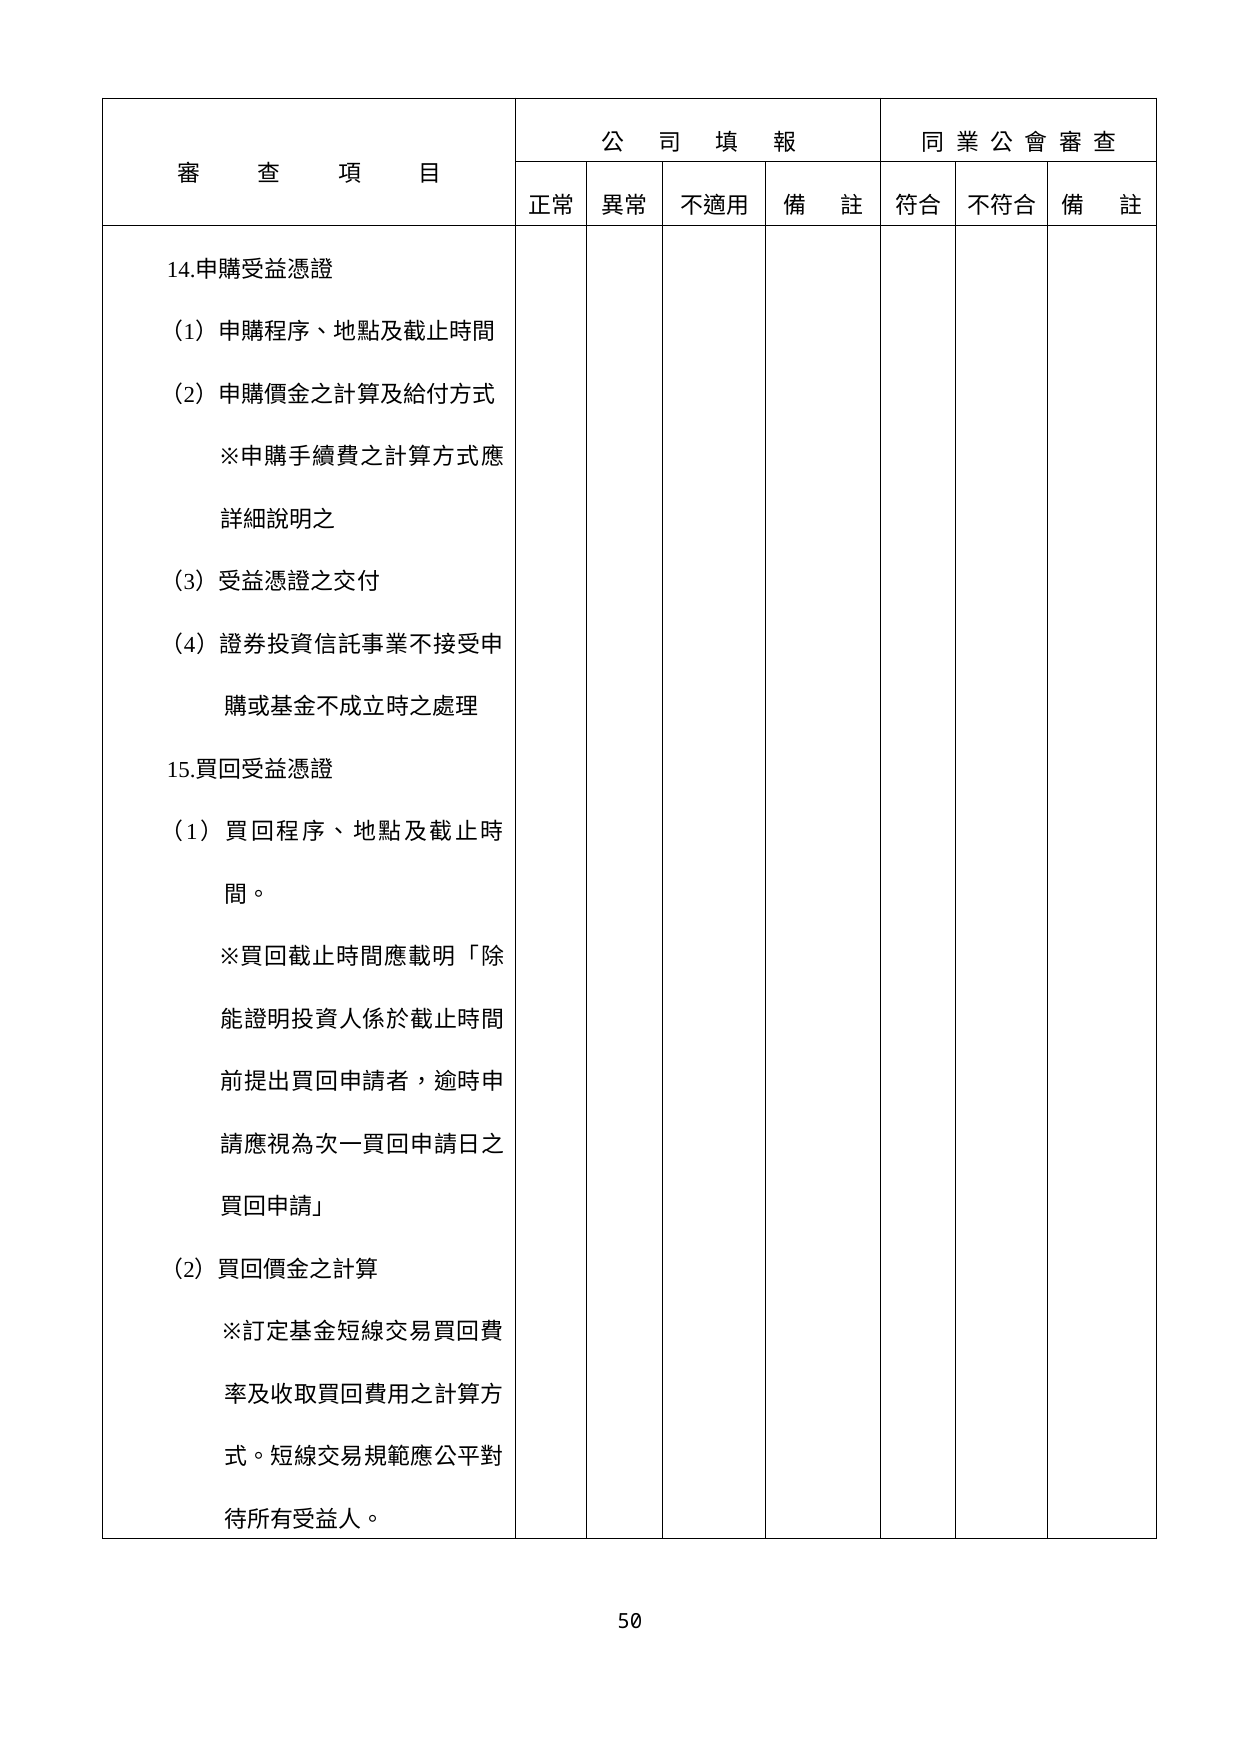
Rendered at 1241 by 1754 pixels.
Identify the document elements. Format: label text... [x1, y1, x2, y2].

table_cell 符合 [881, 162, 955, 224]
table_cell [587, 226, 662, 1538]
table_cell 不適用 [663, 162, 765, 224]
table_cell 異常 [587, 162, 662, 224]
table_header 公 司 填 報 [516, 99, 880, 161]
table_cell 不符合 [956, 162, 1047, 224]
table_cell 備 註 [766, 162, 880, 224]
table_header 同 業 公 會 審 查 [881, 99, 1156, 161]
table_cell [956, 226, 1047, 1538]
table_cell 備 註 [1048, 162, 1156, 224]
table_cell [663, 226, 765, 1538]
table_cell [1048, 226, 1156, 1538]
table_cell [881, 226, 955, 1538]
table_cell [766, 226, 880, 1538]
table_cell 正常 [516, 162, 586, 224]
table_cell [516, 226, 586, 1538]
table_cell 【公開說明書】（追加募集案僅需檢附公開說明書修正對照表） ※下列資料應符合金管會規定之格式 是否依證券投資信託事業募集證券投資信託基金公開說明書應行記載事項準則規定，於所編製公開說明書封面註明係申請（報）用之稿本 是否依證券投資信託事業募集證券投資信託基金公開說明書應行記載事項準則規定，記載下列事項： （一）編製目錄及頁次 （二）封面依序刊印事項： 1.基金名稱（保本型基金應用括弧以不同顏色顯著字體標明保本比率及基金之類型(保證型或保護型)） 2.基金種類（股票型、債券型、平衡型、保本型、組合型、指數型、指數股票型（Exchange Traded Fund；ETF）、貨幣市場基金、傘型或其他經金融監督管理委員會（以下簡稱金管會）核定者 3.基本投資方針 4.基金型態（開放式或封閉式） 5.基金投資國外地區者，註明「投資國外」 6.基金以外幣計價者，註明本基金以______幣計價 7.本次核准發行總面額 8.本次核准發行受益權單位數 9.保本型基金為保證型者，保證機構之名稱 10.證券投資信託事業之名稱 11.以顯著方式刊印下列文字： （1）「本基金經金融監督管理委員會核准或同意生效，惟不表示本基金絕無風險。本證券投資信託事業以往之經理績效不保證本基金之最低投資收益；本證券投資信託事業除盡善良管理人之注意義務外，不負責本基金之盈虧，亦不保證最低之收益」 （2）保本型基金為保證型者，應刊印「本基金經金融監督管理委員會核准或同意生效，惟不表示本基金絕無風險。投資人持有本基金至到期日時，始可享有_____%的本金保證。投資人於到期日前買回者或有本基金信託契約第__條第一款至第六款應終止之情事者，不在保證範圍，投資人應承擔整個投資期間之相關費用，並依當時淨值計算買回價格。投資人應了解到期日前本基金之淨值可能因市場因素而波動。投資人在進行交易前，應確定已充分瞭解本基金之風險與特性。」等文字。 （3）保本型基金為保護型者，應刊印「本基金無提供保證機構保證之機制，係透過投資工具達成保護本金之功能。本基金經金融監督管理委員會核准或同意生效，惟不表示本基金絕無風險。投資人持有本基金至到期日時，始可享有_____%的本金保護。投資人於到期日前買回者或有本基金信託契約第___條應提前終止之情事者，不在保護範圍，投資人應承擔整個投資期間之相關費用，並依當時淨值計算買回價格。投資人應了解到期日前本基金之淨值可能因市場因素而波動，因保護並非保證，投資標的之發行人違約或發生信用風險等因素，將無法達到本金保護之效果，投資人在進行交易前，應確定已充分瞭解本基金之風險與特性。」等文字，後段文字並應以加大粗黑字體或不同顏色等特別顯著方式刊印。 （4）非投資等級債券基金應以不同顏色顯著字體方式，載明適合之投資人屬性，並刊印「投資人投資非投資等級債券基金不宜占其投資組合過高之比重」，及「本基金經金融監督管理委員會核准，惟不表示絕無風險。由於非投資等級債券之信用評等未達投資等級或未經信用評等，且對利率變動的敏感度甚高，故本基金可能會因利率上升、市場流動性下降，或債券發行機構違約不支付本金、利息或破產而蒙受虧損。本基金不適合無法承擔相關風險之投資人。基金經理公司以往之經理績效不保證基金之最低投資收益；基金經理公司除盡善良管理人之注意義務外，不負責本基金之盈虧，亦不保證最低之收益，投資人申購前應詳閱基金公開說明書。」等文字。 （5）環境、社會及治理相關主題基金，應刊印「本基金屬環境、社會及治理相關主題基金，永續相關重要發行資訊之揭露請詳見第__頁至第__頁」，定期評估資訊將於公司網站（https://）公告。 （6）有關本基金運用限制及投資風險之揭露請詳見第__頁至第__頁 （7）固定收益基金應以粗體字警示投資人投資基金應注意之風險，並應補充包含債券發行人違約之信用風險 （8）本公開說明書之內容如有虛偽或隱匿之情事者，應由本證券投資信託事業與負責人及其他曾在公開說明書上簽章者依法負責 （9）查詢本公開說明書之網址，包括本會指定之資訊申報網站之網址及公司揭露公開說明書相關資料之網址 （※公開資訊觀測站網址應為https://mops.twse.com.tw/mops/web/index） （10）信託業兼營證券投資信託業務經本會核准得自行保管基金資產者，應標明自行保管及設有信託監察人之字句 12.刊印日期 （三）封裡依序刊印下列事項： 1.證券投資信託事業總公司之名稱、地址、網址及電話，發言人之姓名、職稱、聯絡電話及電子郵件信箱 2.基金保管機構之名稱、地址、網址及電話。（信託業兼營證券投資信託業務經本會核准得自行保管基金資產者，載明信託監察人之姓名或名稱、地址、網址或電子郵件信箱及電話） 3.受託管理機構之名稱、地址、網址及電話 4.國外投資顧問公司之名稱、地址、網址及電話 5.國外受託保管機構之名稱、地址、網址及電話 6.基金經保證機構保證者，保證機構之名稱、地址、網址及電話 7.受益憑證簽證機構之名稱、地址、網址及電話 8.受益憑證事務代理機構之名稱、地址、網址及電話 9.基金之財務報告簽證會計師姓名、事務所名稱、地址、網址及電話 10.證券投資信託事業或基金經信用評等機構評等者，信用評等機構之名稱、地址、網址及電話 11.公開說明書之陳列處所、分送方式及索取之方法 （四）封底應刊印事項： 證券投資信託事業及其負責人簽章或蓋章 （五）基金概況應刊印事項： 1.基金簡介 （1）發行總面額 （2）受益權單位總數 （3）每受益權單位面額 （4）得否追加發行 （5）成立條件(有成立日期者，亦一併列明) （6）預定發行日期 （7）存續期間 （8）投資地區及標的 (保本型基金應列示投資固定收益商品及證券相關商品之預估投資比率、投資商品之發行者、交易對象及參與率等) （9）基本投資方針及範圍簡述 （10）投資策略及特色之重點摘述 （11）本基金適合之投資人屬性分析 （12）銷售開始日 （13）銷售方式 （14）銷售價格 （15）最低申購金額 （16）證券投資信託事業為防制洗錢而可能要求申購人提出之文件及拒絕申購之情況 （17）買回開始日（保本型基金敍明接受買回之方式及因應買回處分資產之程序） （18）買回費用 （19）買回價格 （20）短線交易之規範及處理 ※應包含短線交易之定義、買回費率、買回費用計算方式及短線交易案例說明等事項 （21）基金營業日之定義 （22）經理費（保本型基金之經理費率應以明顯字體列示） （23）保管費(信託業兼營證券投資信託業務經本會核准得自行保管基金資產者，其信託監察人之報酬) （24）基金經保證機構保證者，保證機構之業務性質、財務狀況、 信用評等、保證條件、範圍、保證費及保證契約主要內容；並以釋例說明保證機制及高於保證金額之潛在回報之計算方法 （25）是否分配收益 2.基金性質 （1）基金之設立及其依據 （2）證券投資信託契約關係 （3）追加募集基金者，應刊印該基金成立時及歷次追加發行之情形 3.證券投資信託事業之職責（概述） 4.基金保管機構之職責（概述） （信託業兼營證券投資信託業務經本會核准得自行保管基金資產者，應記載信託監察人之職責） 5.基金保證機構之職責(概述) 6.基金投資 （1）基金投資方針及範圍。 ※債券型基金者，應敘明其資產組合及持有固定收益證券部位之加權平均存續期間管理策略 （2）證券投資信託事業運用基金投資之決策過程、基金經理人之姓名、主要經(學)歷及權限。基金經理人同時管理其他基金者，應揭露所管理之其他基金名稱及所採取防止利益衝突之措施 ※基金經理人主要經歷應加註起迄時間 ※基金經理人管理1檔基金以上者，請詳述公司實際採行之防範措施 ※請同業公會確認基金經理人符合證券投資信託事業負責人與業務人員管理規則第5條資格、資格條件符合最新法令規定及已接受6小時期貨暨選擇權相關法規之職前及在職訓練課程（請查詢最新受訓紀錄） （3）證券投資信託事業運用基金，將基金之管理業務複委任第三人處理者，應敘明複委任業務情形及受託管理機構對受託管理業務之專業能力 （4）證券投資信託事業運用基金，委託國外投資顧問公司提供投資顧問服務，應敘明國外投資顧問公司提供基金顧問服務之專業能力 （5）基金運用之限制 ※有關各投資標的信用評等之規定，勿分散說明，集中陳述為宜。 （6）基金參與股票發行公司股東會行使表決權之處理原則及方法 是否符合證券投資信託事業管理規則第19條第2項第6款及證券投資信託事業負責人與業務人員管理規則第13條第2項第6款規定證券投資信託事業及其負責人、部門主管、分支機構經理人、其他業務人員或受僱人，不得轉讓出席股東會委託書或藉行使基金持有股票之投票表決權，收受金錢或其他利益 是否依證券投資信託事業管理規則第23條第4項規定，出席股東會行使表決權並應作成書面紀錄，循序編號建檔並至少保存5年 （7）組合基金參與子基金之受益人大會行使表決權之處理原則及方法 經理公司應依據子基金之信託契約或公開說明書之規定行使表決權，並基於受益人之最大利益，支持子基金經理公司所提之議案。但子基金之經理公司所提之議案有損及受益人權益之虞者，得依經理公司董事會之決議辦理 經理公司不得轉讓或出售子基金之受益人大會表決權。經理公司之董事、監察人、經理人、業務人員及其他受僱人員，亦不得轉讓或出售該表決權，收受金錢或其他利益 （8）基金投資國外地區者，應刊印下列事項： ※下列說明資料應更新至最新資料 主要投資地區（國）經濟環境簡要說明 經濟發展及各主要產業概況 外匯管理及資金匯出入規定 最近3年當地幣值對美元匯率之最高、最低數額及其變動情形 主要投資證券市場簡要說明下列資料 ※是否依證券投資信託事業募集證券投資信託基金公開說明書應行記載事項準則規定之格式填列 最近2年發行及交易市場概況 最近2年市場之週轉率及本益比 市場資訊揭露效率(包括時效性及充分性)之說明 證券之交易方式 投資國外證券化商品或新興產業者，應敘明該投資標的或產業最近2年國外市場概況 證券投資信託事業對基金之外匯收支從事避險交易者，應敘明其避險方法 基金投資國外地區者，證券投資信託事業應說明配合本基金出席所投資外國股票（或基金）發行公司股東會（受益人會議）之處理原則及方法 7.保本型基金： （1）相關投資連結標的之性質 （2）本基金之設定參數，含參與比率及投資期間，並註明實際參與率釐定之時間，以及通知受益人之方式 （3）保護型基金未設立保證機構，應載明本基金無提供保證機構保證之機制，係透過投資工具達成保護本金之功能。 （4）保護型基金應明定，因應受益人提前請求買回而處分資產及到期日時，達成保護本金之控管機制 8.指數型基金及指數股票型基金： （1）指數編製方式及經理公司追蹤、模擬或複製表現之操作方式，包含調整投資組合方式，以及基金投資於指數具代表性之成分證券樣本時，為使該樣本明確反映指數整體特色之抽樣及操作方式 （2）基金表現與標的指數表現之差異比較，其比較方式應載明其定義及計算公式 9.傘型基金： 各子基金之投資範圍、主要區隔及異同分析；其應記載事項之內容為各子基金所共通者，得標註各子基金皆同，免重複列示，其應記載事項之內容為各子基金不同者，應分別列示，並比較其差異 10.外幣計價基金： 敍明本基金計價、申購及買回之幣別，匯率適用時點及使用之匯率資訊取得來源 11.環境、社會及治理相關主題基金： （1）投資目標與衡量標準：本基金之主要永續投資重點和目標，所採用環境、社會及治理標準或原則與投資重點關連性。基金應設定一個或多個永續投資目標，並具體說明衡量實現永續投資目標實現程度之評量指標。 （2）投資策略與方法：經理公司為達成永續投資目標所採用投資策略類型，將環境、社會及治理因素納入投資流程之具體作法，對環境、社會及治理相關因素之考慮過程，以及衡量該等因素之評估衡量方法。 （3）投資比例配置：本基金持有符合環境、社會及治理相關投資重點之標的占基金淨資產價值之最低投資比重，並說明如何確保基金資產整體運用不會對永續投資目標造成重大損害。 （4）參考績效指標：若本基金有設定環境、社會及治理績效指標，應說明該指標之特性，以及該指標是否與本基金之相關環境、社會及治理投資重點保持一致。 （5）排除政策：本基金之投資是否有排除政策及排除的類型。 （6）風險警語：本基金之環境、社會及治理投資重點之相關風險描述。 （7）盡職治理參與：本基金所適用盡職治理政策及執行方式，以及經理公司盡職治理報告之查詢方法或途徑。 （8）定期揭露：經理公司募集發行本基金後，應於年度結束後二個月，每年在公司網站上向投資人揭露下列定期評估資訊，並揭露查詢基金定期評估資訊之網址，以及經理公司揭露盡職治理報告書相關資料之網址： 本基金資產組成符合所定環境、社會及治理投資策略與篩選標準之實際投資比重。 如有設定績效參考指標，應比較本基金採用環境、社會及治理篩選標準與績效指標對成分證券篩選標準兩者間的差異。 本基金為達到永續投資重點和目標，而採取盡職治理行動。 （9）其他本會規定應行記載事項。 12.投資風險揭露要素事項： （1）類股過度集中之風險 （2）產業景氣循環之風險 （3）流動性風險 （4）外匯管制及匯率變動之風險 （5）投資地區政治、經濟變動之風險 （6）商品交易對手及保證機構之信用風險 （7）投資結構式商品之風險 （8）其他投資標的或特定投資策略之風險 （9）從事證券相關商品交易之風險 （10）出借所持有之有價證券或借入有價證券之相關風險 （11）其他投資風險 13.收益分配 （1）分配之項目 （2）分配之時間 （3）給付之方式 14.申購受益憑證 （1）申購程序、地點及截止時間 （2）申購價金之計算及給付方式 ※申購手續費之計算方式應詳細說明之 （3）受益憑證之交付 （4）證券投資信託事業不接受申購或基金不成立時之處理 15.買回受益憑證 （1）買回程序、地點及截止時間。 ※買回截止時間應載明「除能證明投資人係於截止時間前提出買回申請者，逾時申請應視為次一買回申請日之買回申請」 （2）買回價金之計算 ※訂定基金短線交易買回費率及收取買回費用之計算方式。短線交易規範應公平對待所有受益人。 （3）買回價金給付之時間及方式 （4）受益憑證之換發 （5）買回價金遲延給付之情形 ※應增列恢復計算基金之買回價格規定 （6）買回撤銷之情形 16.受益人之權利及負擔 （1）受益人應有之權利內容 （2）受益人應負擔費用之項目及其計算、給付方式 ※應包含短線交易費用之給付方式 （3）受益人應負擔租稅之項目及其計算、繳納方式 是否符合修正後財政部81.4.23財稅第811663751號函、財政部91.11.27台財稅字第0910455815號令及其他相關最新法令規定 （4）受益人會議 召集事由 召集程序 決議方式 17.基金之資訊揭露 （1）依法令及證券投資信託契約規定應揭露之資訊內容 是否符合證券投資信託契約規定 （2）資訊揭露之方式、公告及取得方法。 ※資訊揭露之公告，應依相關規定分別將所有應公告之事項及選定之公告方式各別列示，以利投資人查詢 （3）證券投資信託事業申請募集指數型基金及指數股票型基金者，應記載投資人取得指數組成調整、基金與指數表現差異比較等最新基金資訊及其他重要資訊之途徑。 18.基金運用狀況 ※是否依證券投資信託事業募集證券投資信託基金公開說明書應行記載事項準則規定之格式填列 （1）投資情形（列示公開說明書刊印日前1個月月底基金資料） 淨資產總額之組成項目、金額及比率 投資單一股票金額占基金淨資產價值百分之一以上者，列示該股票之名稱、股數、每股市價、投資金額及投資比率 投資單一債券金額占基金淨資產價值百分之一以上者，列示該債券之名稱、投資金額及投資比率 組合型基金投資單一子基金金額佔基金淨資產價值百分之一以上者，列示該子基金名稱、經理公司、基金經理人、經理費費率、保管費費率、受益權單位數、每單位淨值、投資受益權單位數、投資比率及給付買回價金之期限 （2）投資績效 最近3年度每單位淨值走勢圖。 最近3年度各年度每受益權單位收益分配之金額。 公開說明書刊印日前1季止，本基金淨資產價值最近3個月、6個月、1年、3年、5年、10年及自基金成立日起算之累計報酬率。指數型基金及指數股票型基金另應載明基金表現與標的指數表現之差異比較 （3）最近2年度本基金之會計師 查核報告，資產負債報告書、投資明細表、收入與費用報告書、可分配收益表、資本帳戶變動表、附註及明細表。 （4）最近年度及公開說明書刊印日前1季止，基金委託證券商買賣有價證券總金額前5名之證券商名稱、支付該證券商手續費之金額。若證券商為該基金之受益人者，應一併揭露其持有基金之受益權單位數及比例 （5）基金接受信用評等機構評等者，應揭露信用評等機構對基金之評等報告 （6）其他應揭露事項 （六）證券投資信託契約主要內容應刊印事項： 1.基金名稱、證券投資信託事業名稱、基金保管機構名稱(信託業兼營證券投資信託業務經本會核准得自行保管基金資產者，其信託監察人之姓名或名稱）及基金存續期間 2.基金發行總面額及受益權單位總數 3.受益憑證之發行及簽證 4.受益憑證之申購 5.基金之成立與不成立 6.受益憑證之上市及終止上市 7.基金之資產 8.基金應負擔之費用 9.受益人之權利、義務與責任 10.證券投資信託事業之權利、義務與責任 11.基金保管機構之權利、義務與責任 (信託業兼營證券投資信託業務經本會核准得自行保管基金資產者，其信託監察人之權利、義務與責任) 12.運用基金投資證券之基本方針及範圍 13.收益分配 14.受益憑證之買回 15.基金淨資產價值及受益權單位淨資產價值之計算 16.證券投資信託事業之更換 17.基金保管機構之更換(信託業兼營證券投資信託業務經本會核准得自行保管基金資產者，其信託監察人之更換) 18.證券投資信託契約之終止 19.基金之清算 20.受益人名簿 21.受益人會議 22.通知及公告 23.證券投資信託契約之修訂 以顯著方式刊印下列文字：「依據證券投資信託及顧問法第20條及證券投資信託事業管理規則第21條第1項規定，證券投資信託事業應於其營業處所及其基金銷售機構營業處所，或以其他經主管機關指定之其他方式備置證券投資信託契約，以供投資人查閱；證券投資信託事業應依投資人之請求，提供證券投資信託契約副本，並得收取工本費新臺幣壹百元」 （七）證券投資信託事業概況應刊印事項： ※是否依證券投資信託事業募集證券投資信託基金公開說明書應行記載事項準則規定之格式填列 1.事業簡介 （1）設立日期 （2）最近3年股本形成經過 （3）營業項目 （4）沿革：最近5年度募集之基金、分公司及子公司之設立、董事監察人或主要股東股權之移轉或更換、經營權之改變及其他重要紀事 2.事業組織(列示公開說明書刊印日前1個月月底證券投資信託事業資料) （1）股權分散情形 股東結構(各類股東之組合比例) 主要股東名單(股權比例5%以上股東之名稱、持股數額及比率 （2）組織系統（證券投資信託事業之組織結構、各主要部門（於信託業為兼營證券投資信託業務部門）所營業務及員工人數) （3）總經理、副總經理及各單位主管（於信託業為兼營證券投資信託業務部門主管）之姓名、就任日期、持有證券投資信託事業之股份數額及比例、主要經(學)歷、目前兼任其他公司之職務。 （4）董事及監察人之姓名、選任日 期、任期、選任時及現在持有證券投資信託事業股份數額及比率、主要經(學)歷 3.利害關係公司揭露：列示公開說明書刊印日前1個月月底與證券投資信託事業有下列情事之公司： （1）與證券投資信託事業具有公司法第6章之1所定關係者 （2）證券投資信託事業董事、監察人或綜合持股達5%以上之股東 （3）前目人員或證券投資信託事業經理人與該公司董事、監察人、經理人或持有已發行股份10%以上股東為同1人或具有配偶關係者 4.營運情形 （1）列示刊印日前1個月月底，證券投資信託事業經理其他基金之名稱、成立日、受益權單位數、淨資產金額及每單位淨資產價值 （2）最近2年度證券投資信託事業之會計師查核報告、資產負債表、損益表及股東權益變動表 5.受處罰之情形（列示最近2年證券投資信託事業受本會處分及糾正之時間及詳情） 6.訴訟或非訟事件(證券投資信託事業目前尚在繫屬中之重大訴訟、非訟或行政爭訟事件，其結果可能對受益人權益有重大影響者，應揭露其系爭事實、標的金額、訴訟開始日期、主要訴訟當事人及目前處理情形 （八）受益憑證銷售及買回機構之名稱、地址及電話 （九）其他本會規定應特別記載之事項： 1.證券投資信託事業遵守中華民國證券投資信託暨顧問商業同業公會會員自律公約之聲明書 2.證券投資信託事業內部控制制度聲明書 3.證券投資信託事業就公司治理運作情形載明下列事項： （1）董事會之結構及獨立性 （2）董事會及經理人之職責 （3）監察人之組成及職責 （4）利害關係人之權利及關係 （5）對於法令規範資訊公開事項之詳細情形 （6）其他公司治理之相關資訊 4.本次發行之基金信託契約與契約範本條文對照表 5.其他本會規定應特別記載之事項 [103, 226, 515, 1538]
table_header 審 查 項 目 [103, 99, 515, 224]
